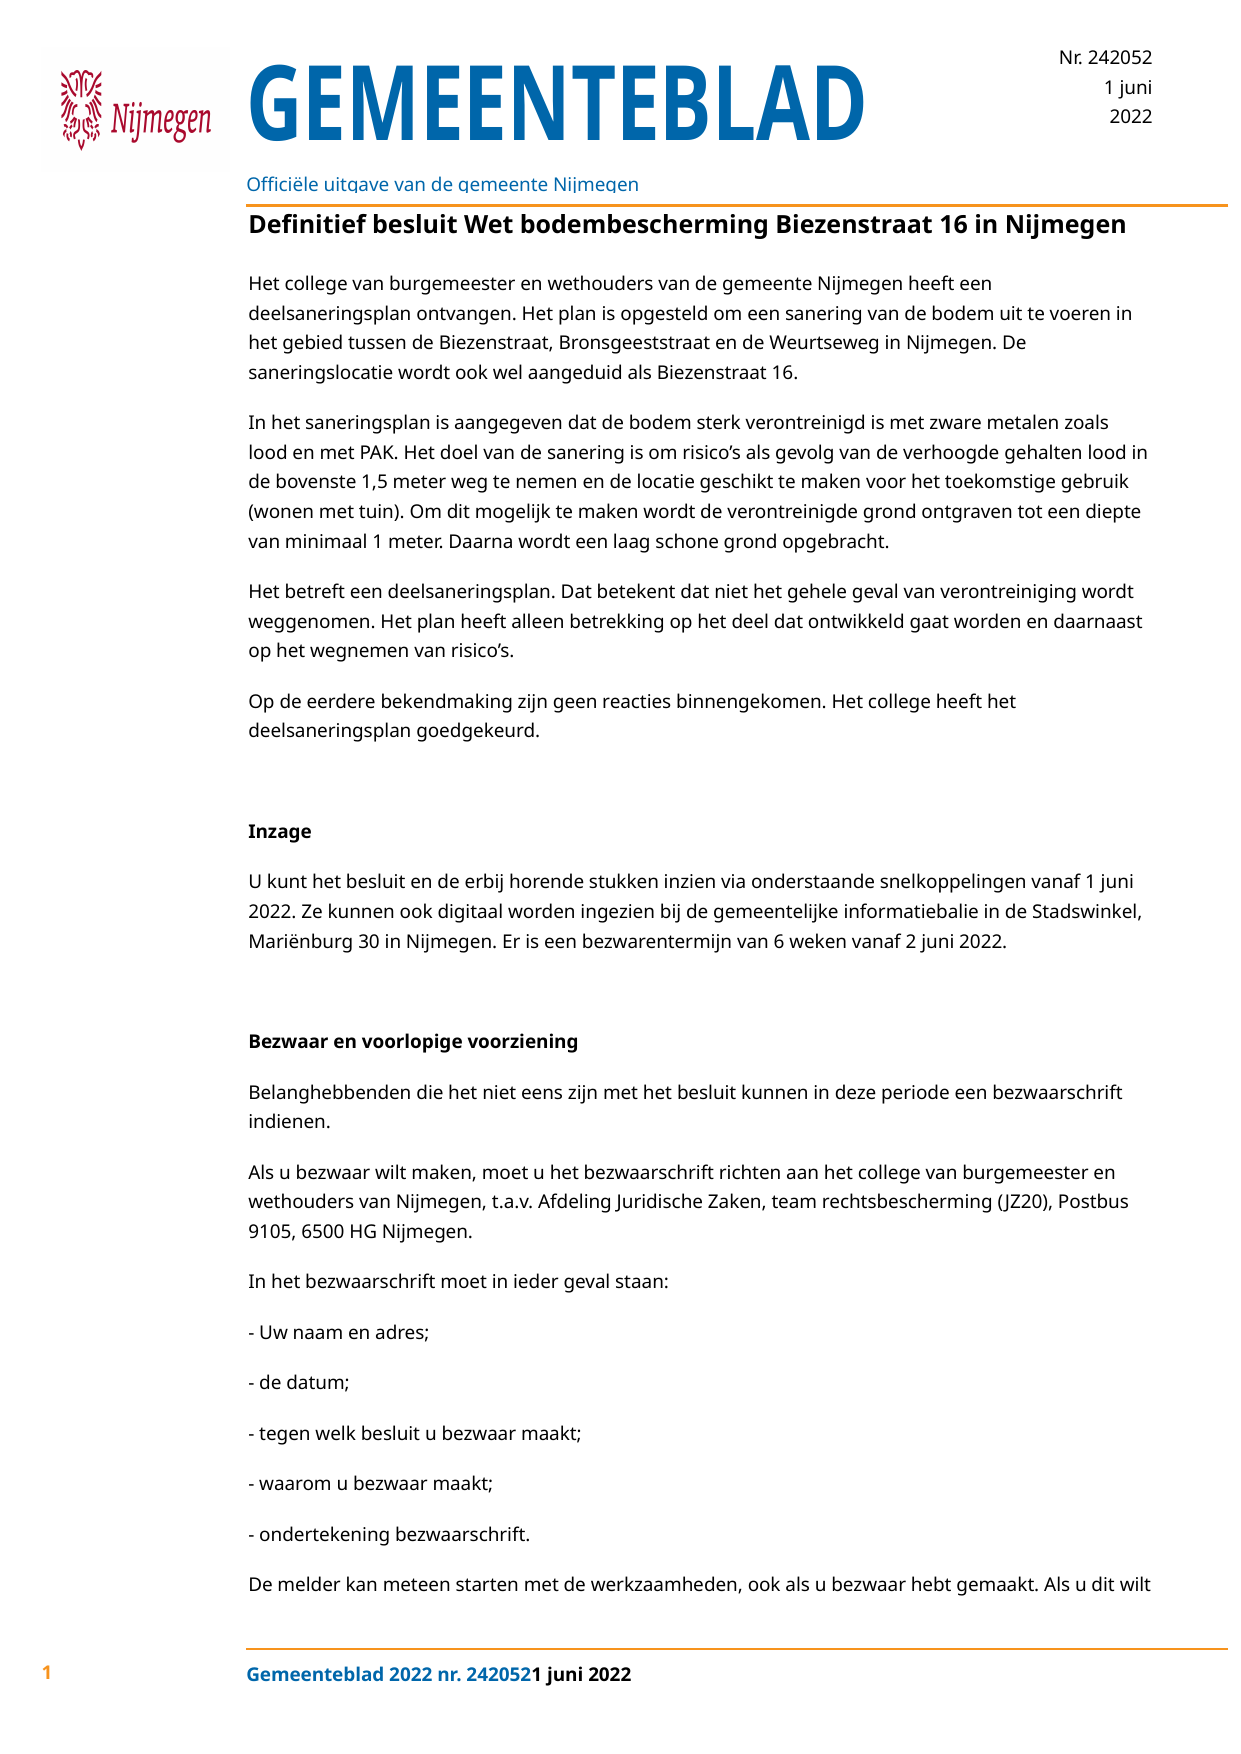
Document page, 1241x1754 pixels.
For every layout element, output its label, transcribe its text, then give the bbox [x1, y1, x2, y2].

text - ondertekening bezwaarschrift. [248, 1521, 1152, 1546]
text Bezwaar en voorlopige voorziening [248, 1029, 1152, 1054]
text U kunt het besluit en de erbij horende stukken inzien via onderstaande snelkoppelingen vanaf 1 juni 2022. Ze kunnen ook digitaal worden ingezien bij de gemeentelijke informatiebalie in de Stadswinkel, Mariënburg 30 in Nijmegen. Er is een bezwarentermijn van 6 weken vanaf 2 juni 2022. [248, 869, 1152, 953]
text Inzage [248, 818, 1152, 844]
text - Uw naam en adres; [248, 1319, 1152, 1345]
picture [41, 47, 231, 172]
text In het saneringsplan is aangegeven dat de bodem sterk verontreinigd is met zware metalen zoals lood en met PAK. Het doel van de sanering is om risico’s als gevolg van de verhoogde gehalten lood in de bovenste 1,5 meter weg te nemen en de locatie geschikt te maken voor het toekomstige gebruik (wonen met tuin). Om dit mogelijk te maken wordt de verontreinigde grond ontgraven tot een diepte van minimaal 1 meter. Daarna wordt een laag schone grond opgebracht. [248, 409, 1152, 553]
text - de datum; [248, 1369, 1152, 1395]
text Definitief besluit Wet bodembescherming Biezenstraat 16 in Nijmegen [248, 207, 1152, 241]
text Het betreft een deelsaneringsplan. Dat betekent dat niet het gehele geval van verontreiniging wordt weggenomen. Het plan heeft alleen betrekking op het deel dat ontwikkeld gaat worden en daarnaast op het wegnemen van risico’s. [248, 578, 1152, 663]
text Belanghebbenden die het niet eens zijn met het besluit kunnen in deze periode een bezwaarschrift indienen. [248, 1079, 1152, 1134]
text Als u bezwaar wilt maken, moet u het bezwaarschrift richten aan het college van burgemeester en wethouders van Nijmegen, t.a.v. Afdeling Juridische Zaken, team rechtsbescherming (JZ20), Postbus 9105, 6500 HG Nijmegen. [248, 1159, 1152, 1244]
text Op de eerdere bekendmaking zijn geen reacties binnengekomen. Het college heeft het deelsaneringsplan goedgekeurd. [248, 688, 1152, 743]
text - waarom u bezwaar maakt; [248, 1470, 1152, 1496]
text - tegen welk besluit u bezwaar maakt; [248, 1420, 1152, 1446]
text In het bezwaarschrift moet in ieder geval staan: [248, 1269, 1152, 1294]
text Het college van burgemeester en wethouders van de gemeente Nijmegen heeft een deelsaneringsplan ontvangen. Het plan is opgesteld om een sanering van de bodem uit te voeren in het gebied tussen de Biezenstraat, Bronsgeeststraat en de Weurtseweg in Nijmegen. De saneringslocatie wordt ook wel aangeduid als Biezenstraat 16. [248, 270, 1152, 385]
text De melder kan meteen starten met de werkzaamheden, ook als u bezwaar hebt gemaakt. Als u dit wilt [248, 1571, 1152, 1597]
